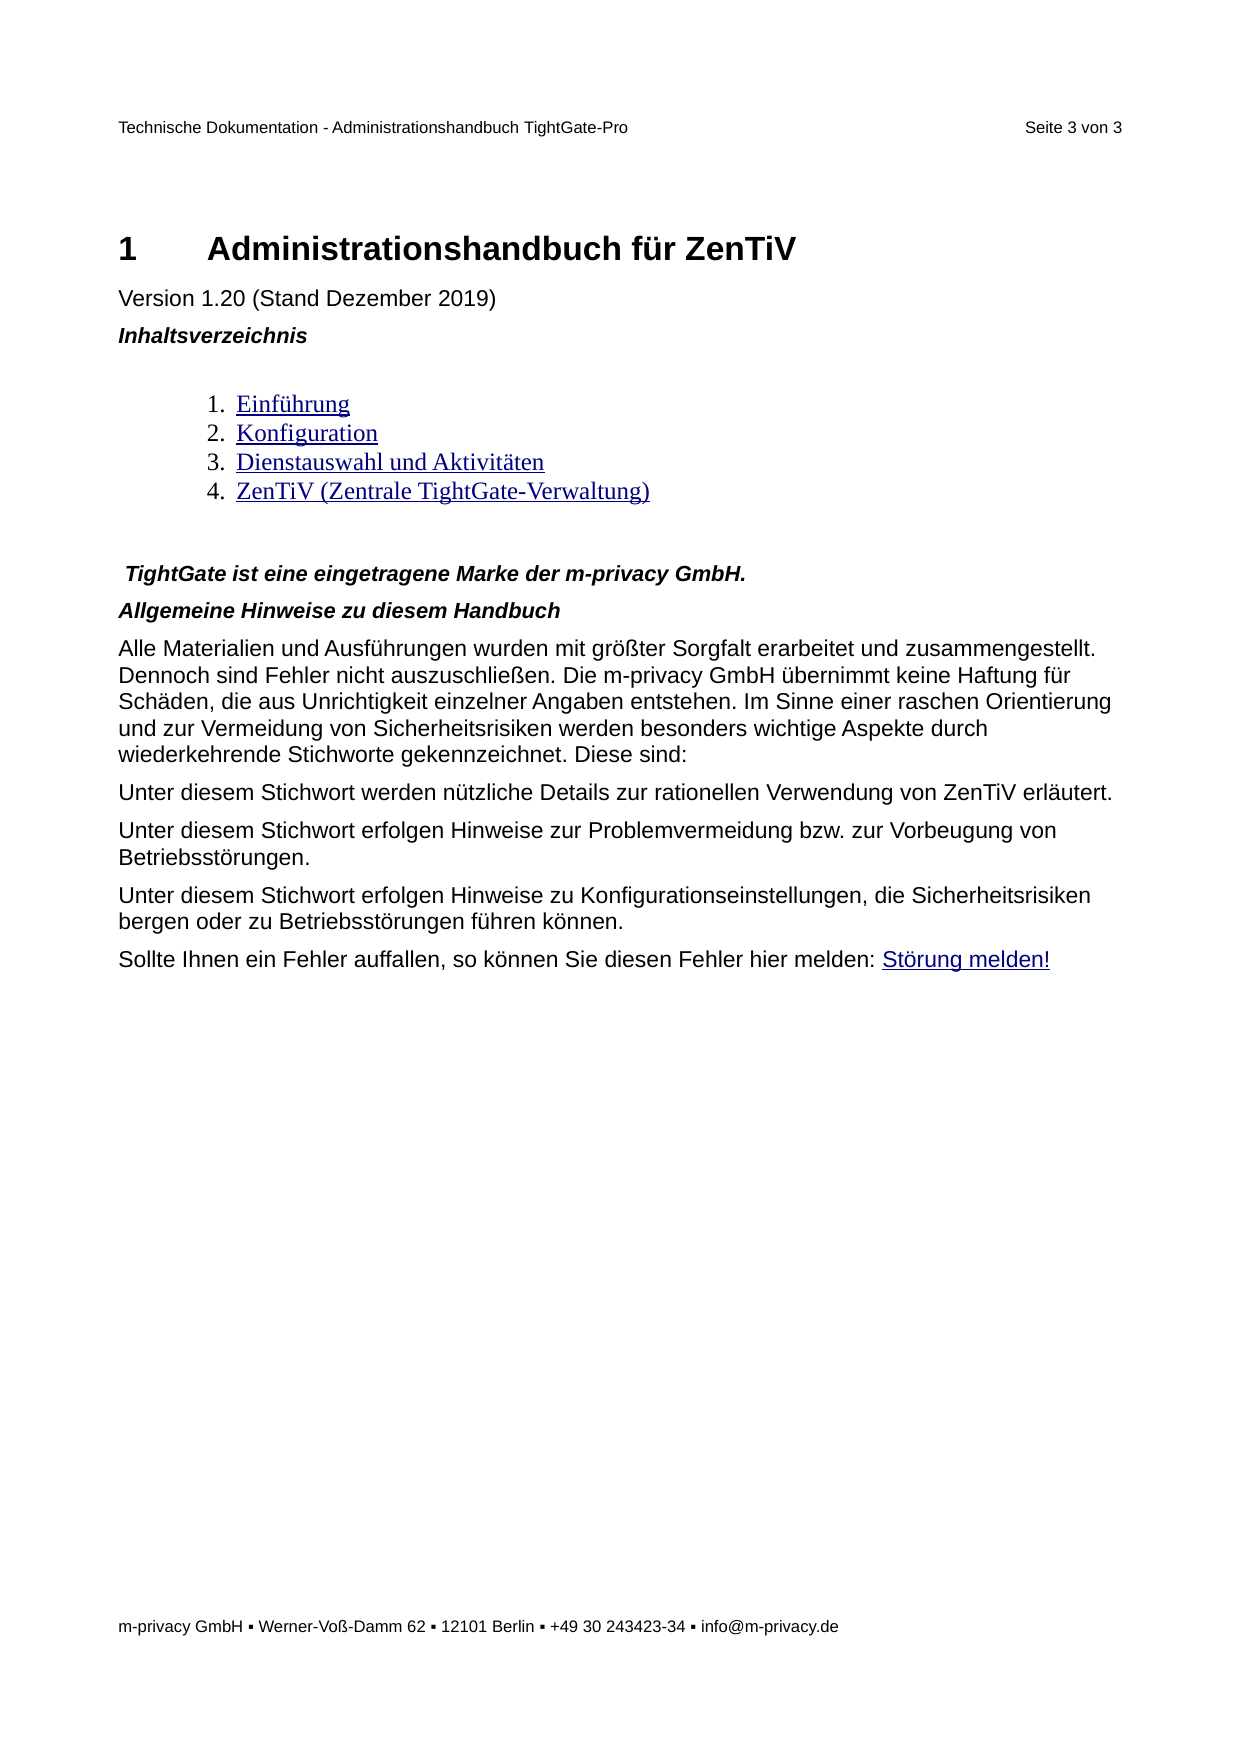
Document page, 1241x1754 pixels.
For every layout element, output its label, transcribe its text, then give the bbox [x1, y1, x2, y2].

list ZenTiV (Zentrale TightGate-Verwaltung) [207, 476, 1122, 504]
list Einführung [207, 389, 1122, 418]
list Konfiguration [207, 418, 1122, 447]
text Unter diesem Stichwort erfolgen Hinweise zur Problemvermeidung bzw. zur Vorbeugung von Betriebsstörungen. [118, 817, 1122, 870]
text Unter diesem Stichwort erfolgen Hinweise zu Konfigurationseinstellungen, die Sicherheitsrisiken bergen oder zu Betriebsstörungen führen können. [118, 882, 1122, 934]
text Version 1.20 (Stand Dezember 2019) [118, 285, 1122, 311]
text TightGate ist eine eingetragene Marke der m-privacy GmbH. [118, 534, 1122, 587]
list Dienstauswahl und Aktivitäten [207, 447, 1122, 476]
text Sollte Ihnen ein Fehler auffallen, so können Sie diesen Fehler hier melden: Störung melden! [118, 946, 1122, 972]
subtitle Administrationshandbuch für ZenTiV [118, 228, 1122, 267]
text Unter diesem Stichwort werden nützliche Details zur rationellen Verwendung von ZenTiV erläutert. [118, 779, 1122, 805]
text Alle Materialien und Ausführungen wurden mit größter Sorgfalt erarbeitet und zusammengestellt. Dennoch sind Fehler nicht auszuschließen. Die m-privacy GmbH übernimmt keine Haftung für Schäden, die aus Unrichtigkeit einzelner Angaben entstehen. Im Sinne einer raschen Orientierung und zur Vermeidung von Sicherheitsrisiken werden besonders wichtige Aspekte durch wiederkehrende Stichworte gekennzeichnet. Diese sind: [118, 635, 1122, 767]
text Inhaltsverzeichnis [118, 323, 1122, 348]
text Allgemeine Hinweise zu diesem Handbuch [118, 598, 1122, 624]
